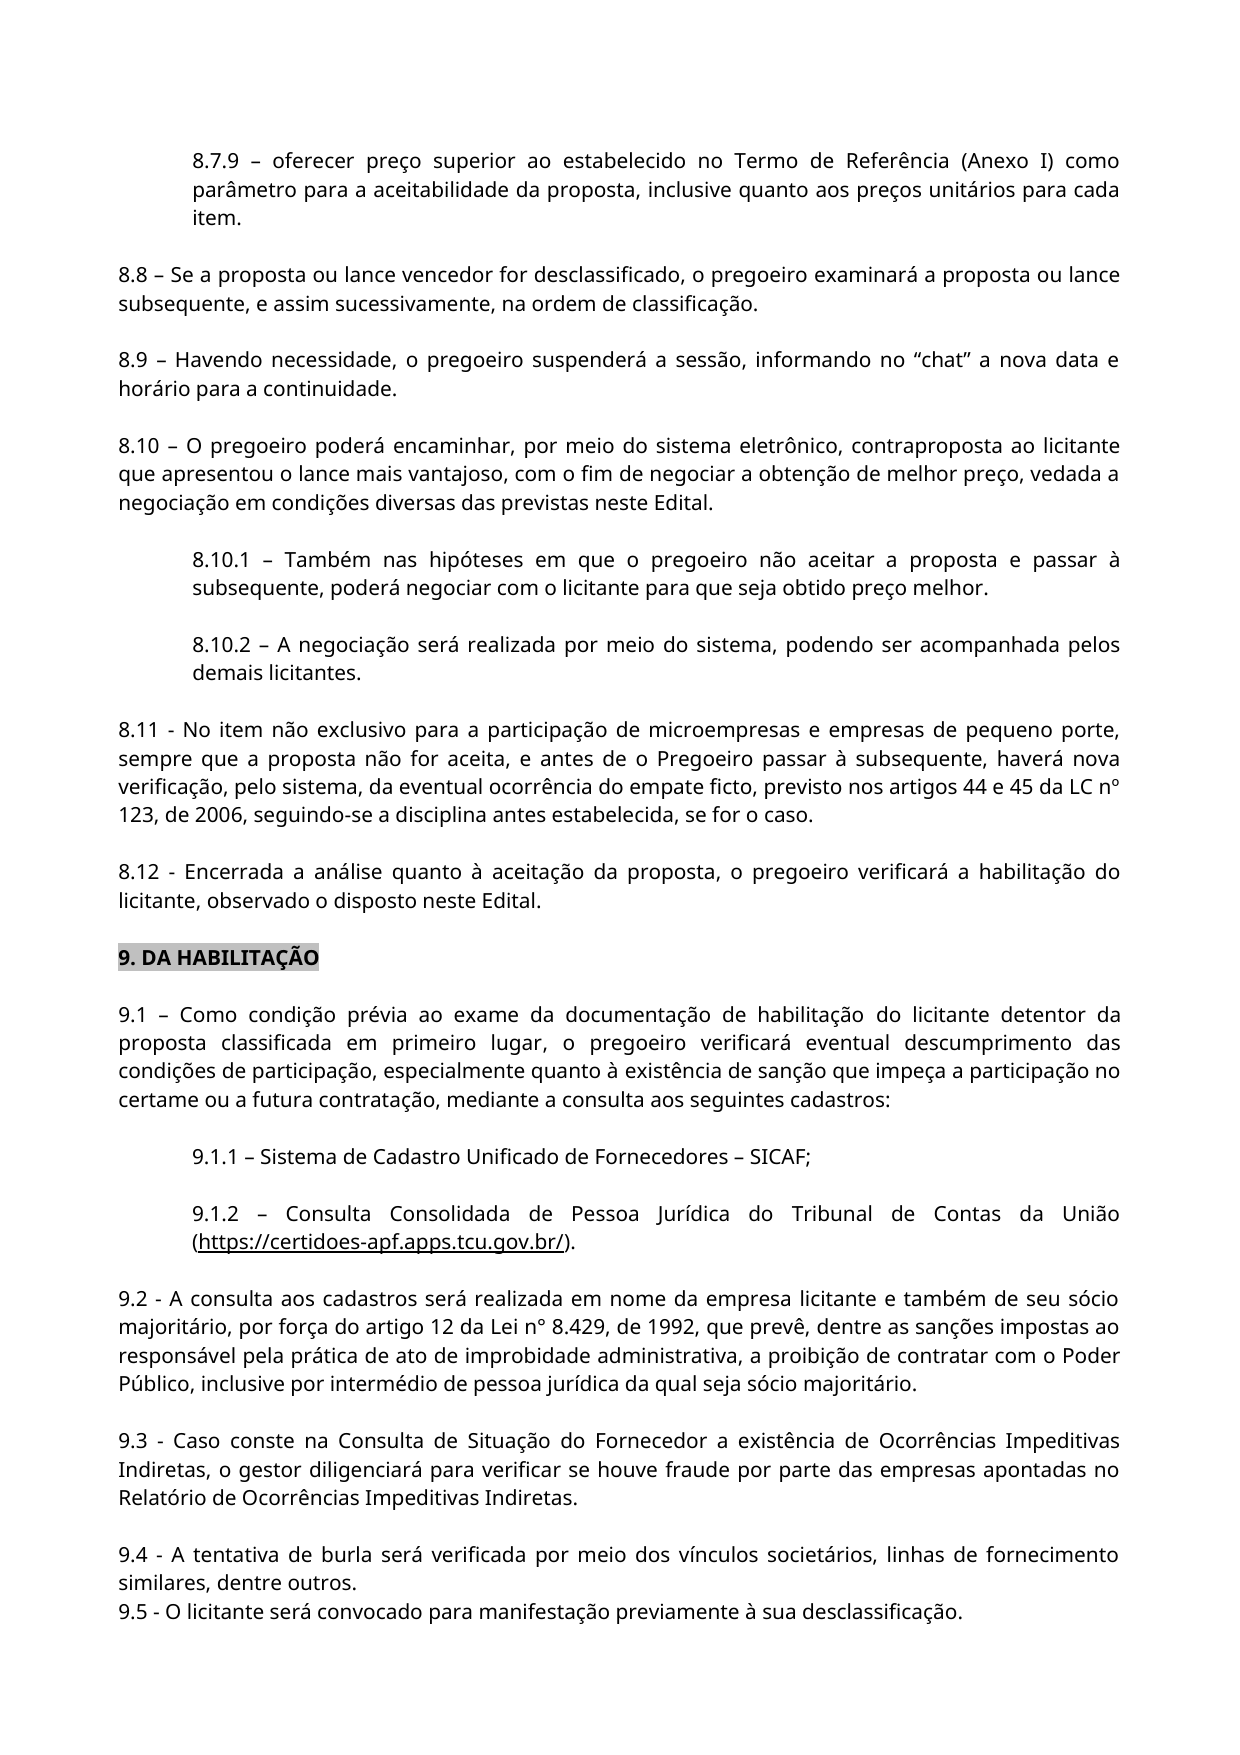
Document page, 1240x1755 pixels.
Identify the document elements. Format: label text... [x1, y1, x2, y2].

text 8.10 – O pregoeiro poderá encaminhar, por meio do sistema eletrônico, contraproposta ao licitante que apresentou o lance mais vantajoso, com o fim de negociar a obtenção de melhor preço, vedada a negociação em condições diversas das previstas neste Edital. [118, 431, 1121, 516]
list 9.1.1 – Sistema de Cadastro Unificado de Fornecedores – SICAF; [192, 1142, 1121, 1170]
text 8.10.2 – A negociação será realizada por meio do sistema, podendo ser acompanhada pelos demais licitantes. [192, 630, 1121, 687]
text 8.12 - Encerrada a análise quanto à aceitação da proposta, o pregoeiro verificará a habilitação do licitante, observado o disposto neste Edital. [118, 857, 1121, 914]
list 9.2 - A consulta aos cadastros será realizada em nome da empresa licitante e também de seu sócio majoritário, por força do artigo 12 da Lei n° 8.429, de 1992, que prevê, dentre as sanções impostas ao responsável pela prática de ato de improbidade administrativa, a proibição de contratar com o Poder Público, inclusive por intermédio de pessoa jurídica da qual seja sócio majoritário. [118, 1284, 1121, 1398]
text 8.7.9 – oferecer preço superior ao estabelecido no Termo de Referência (Anexo I) como parâmetro para a aceitabilidade da proposta, inclusive quanto aos preços unitários para cada item. [192, 147, 1121, 232]
text 8.11 - No item não exclusivo para a participação de microempresas e empresas de pequeno porte, sempre que a proposta não for aceita, e antes de o Pregoeiro passar à subsequente, haverá nova verificação, pelo sistema, da eventual ocorrência do empate ficto, previsto nos artigos 44 e 45 da LC nº 123, de 2006, seguindo-se a disciplina antes estabelecida, se for o caso. [118, 715, 1121, 829]
text 8.9 – Havendo necessidade, o pregoeiro suspenderá a sessão, informando no “chat” a nova data e horário para a continuidade. [118, 346, 1121, 402]
list 9.5 - O licitante será convocado para manifestação previamente à sua desclassificação. [118, 1597, 1121, 1625]
text 8.10.1 – Também nas hipóteses em que o pregoeiro não aceitar a proposta e passar à subsequente, poderá negociar com o licitante para que seja obtido preço melhor. [192, 545, 1121, 602]
list 9.3 - Caso conste na Consulta de Situação do Fornecedor a existência de Ocorrências Impeditivas Indiretas, o gestor diligenciará para verificar se houve fraude por parte das empresas apontadas no Relatório de Ocorrências Impeditivas Indiretas. [118, 1426, 1121, 1512]
list 9.1 – Como condição prévia ao exame da documentação de habilitação do licitante detentor da proposta classificada em primeiro lugar, o pregoeiro verificará eventual descumprimento das condições de participação, especialmente quanto à existência de sanção que impeça a participação no certame ou a futura contratação, mediante a consulta aos seguintes cadastros: [118, 1000, 1121, 1113]
text 9. DA HABILITAÇÃO [118, 943, 1121, 971]
list 9.4 - A tentativa de burla será verificada por meio dos vínculos societários, linhas de fornecimento similares, dentre outros. [118, 1540, 1121, 1597]
text 8.8 – Se a proposta ou lance vencedor for desclassificado, o pregoeiro examinará a proposta ou lance subsequente, e assim sucessivamente, na ordem de classificação. [118, 260, 1121, 317]
list 9.1.2 – Consulta Consolidada de Pessoa Jurídica do Tribunal de Contas da União (https://certidoes-apf.apps.tcu.gov.br/). [192, 1199, 1121, 1256]
